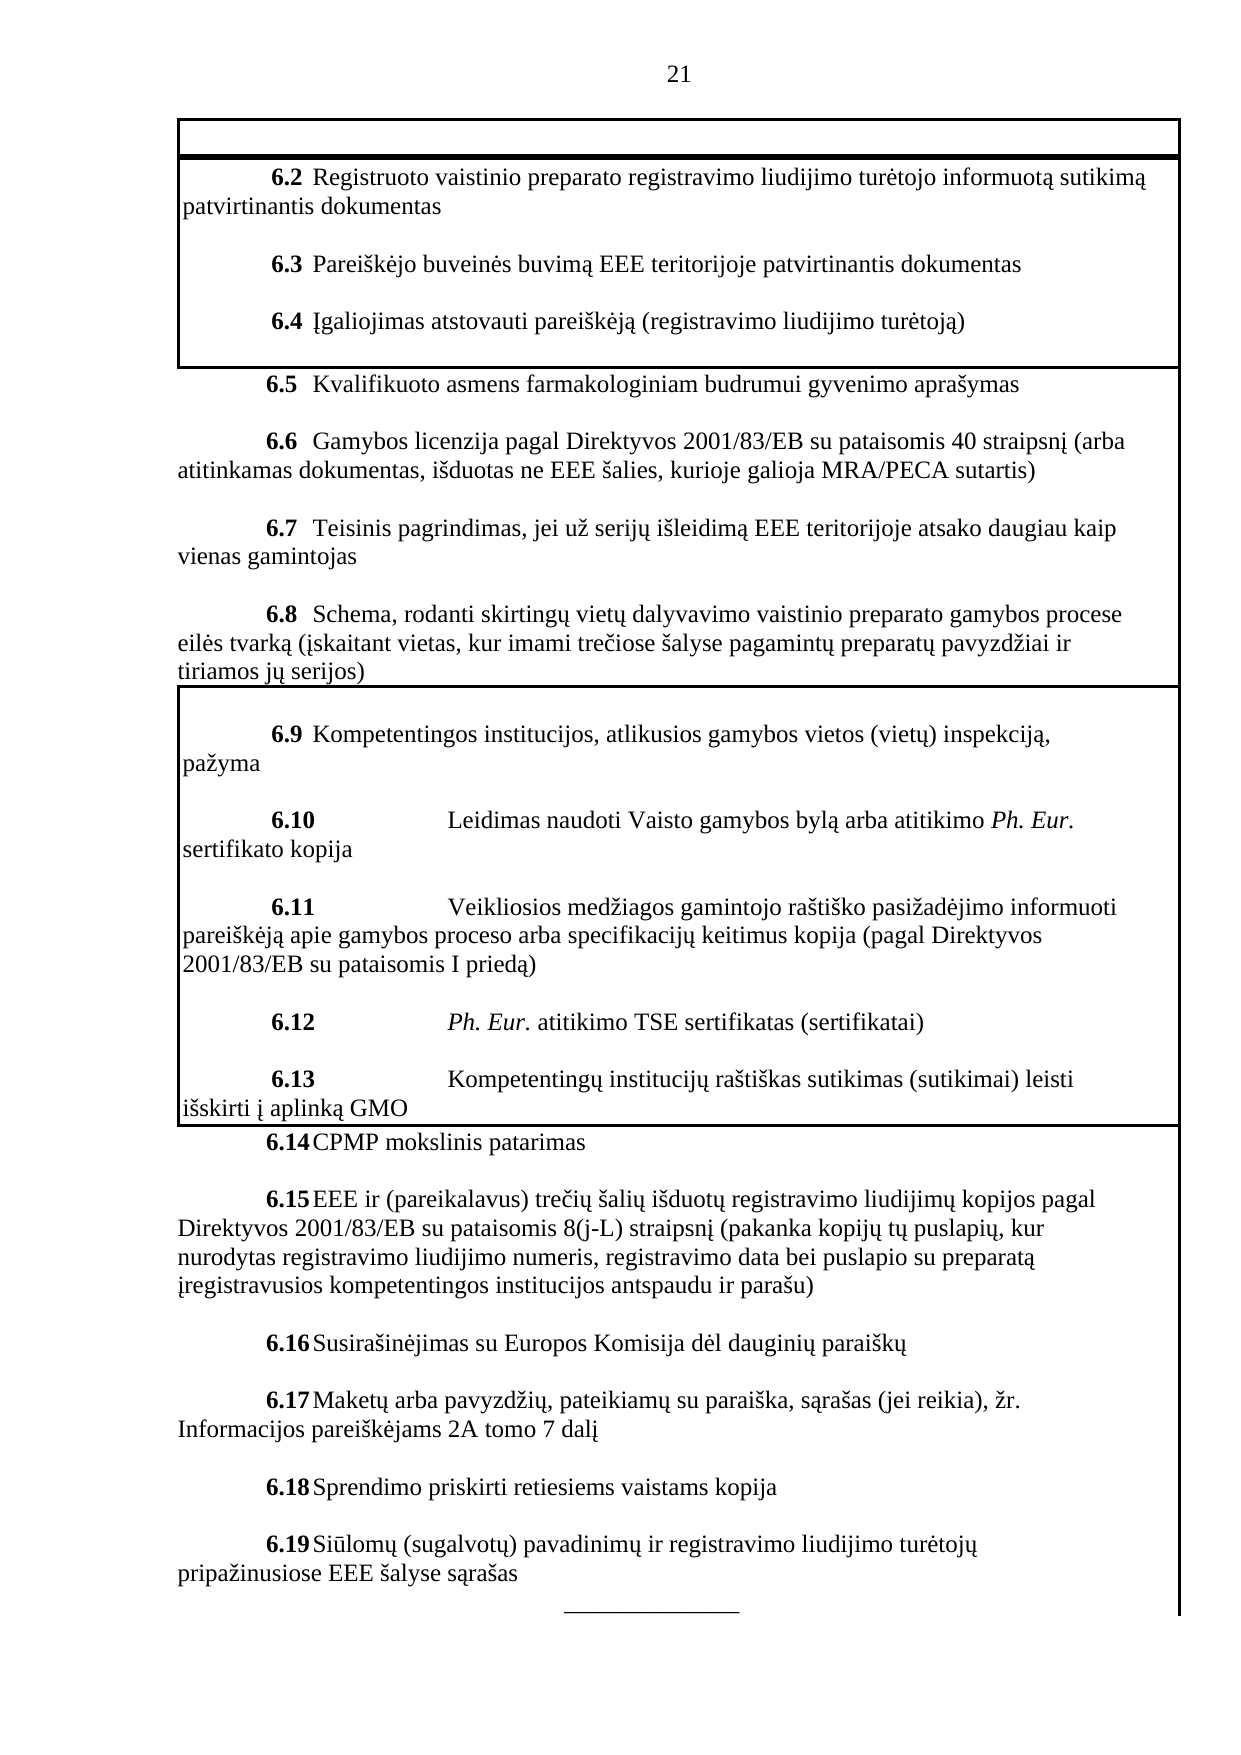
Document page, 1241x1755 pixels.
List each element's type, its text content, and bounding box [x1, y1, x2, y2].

text 6.14 CPMP mokslinis patarimas [177, 1127, 1178, 1156]
text 6.2 Registruoto vaistinio preparato registravimo liudijimo turėtojo informuotą sutikimą patvirtinantis dokumentas [180, 160, 1178, 220]
text ______________ [177, 1587, 1178, 1616]
text 6.5 Kvalifikuoto asmens farmakologiniam budrumui gyvenimo aprašymas [177, 369, 1178, 398]
text 6.9 Kompetentingos institucijos, atlikusios gamybos vietos (vietų) inspekciją, pažyma [180, 714, 1178, 777]
text 6.16 Susirašinėjimas su Europos Komisija dėl dauginių paraiškų [177, 1328, 1178, 1357]
text 6.8 Schema, rodanti skirtingų vietų dalyvavimo vaistinio preparato gamybos procese eilės tvarką (įskaitant vietas, kur imami trečiose šalyse pagamintų preparatų pavyzdžiai ir tiriamos jų serijos) [177, 599, 1178, 685]
text 6.13 Kompetentingų institucijų raštiškas sutikimas (sutikimai) leisti išskirti į aplinką GMO [180, 1059, 1178, 1124]
text 6.19 Siūlomų (sugalvotų) pavadinimų ir registravimo liudijimo turėtojų pripažinusiose EEE šalyse sąrašas [177, 1529, 1178, 1587]
text 6.11 Veikliosios medžiagos gamintojo raštiško pasižadėjimo informuoti pareiškėją apie gamybos proceso arba specifikacijų keitimus kopija (pagal Direktyvos 2001/83/EB su pataisomis I priedą) [180, 886, 1178, 978]
text 6.6 Gamybos licenzija pagal Direktyvos 2001/83/EB su pataisomis 40 straipsnį (arba atitinkamas dokumentas, išduotas ne EEE šalies, kurioje galioja MRA/PECA sutartis) [177, 426, 1178, 484]
text 6.18 Sprendimo priskirti retiesiems vaistams kopija [177, 1472, 1178, 1501]
text 6.7 Teisinis pagrindimas, jei už serijų išleidimą EEE teritorijoje atsako daugiau kaip vienas gamintojas [177, 513, 1178, 570]
text 6.15 EEE ir (pareikalavus) trečių šalių išduotų registravimo liudijimų kopijos pagal Direktyvos 2001/83/EB su pataisomis 8(j-L) straipsnį (pakanka kopijų tų puslapių, kur nurodytas registravimo liudijimo numeris, registravimo data bei puslapio su preparatą įregistravusios kompetentingos institucijos antspaudu ir parašu) [177, 1184, 1178, 1299]
text 6.3 Pareiškėjo buveinės buvimą EEE teritorijoje patvirtinantis dokumentas [180, 243, 1178, 277]
text 6.10 Leidimas naudoti Vaisto gamybos bylą arba atitikimo Ph. Eur. sertifikato kopija [180, 800, 1178, 863]
text 6.4 Įgaliojimas atstovauti pareiškėją (registravimo liudijimo turėtoją) [180, 301, 1178, 335]
text 6.17 Maketų arba pavyzdžių, pateikiamų su paraiška, sąrašas (jei reikia), žr. Informacijos pareiškėjams 2A tomo 7 dalį [177, 1386, 1178, 1443]
text 6.12 Ph. Eur. atitikimo TSE sertifikatas (sertifikatai) [180, 1001, 1178, 1035]
